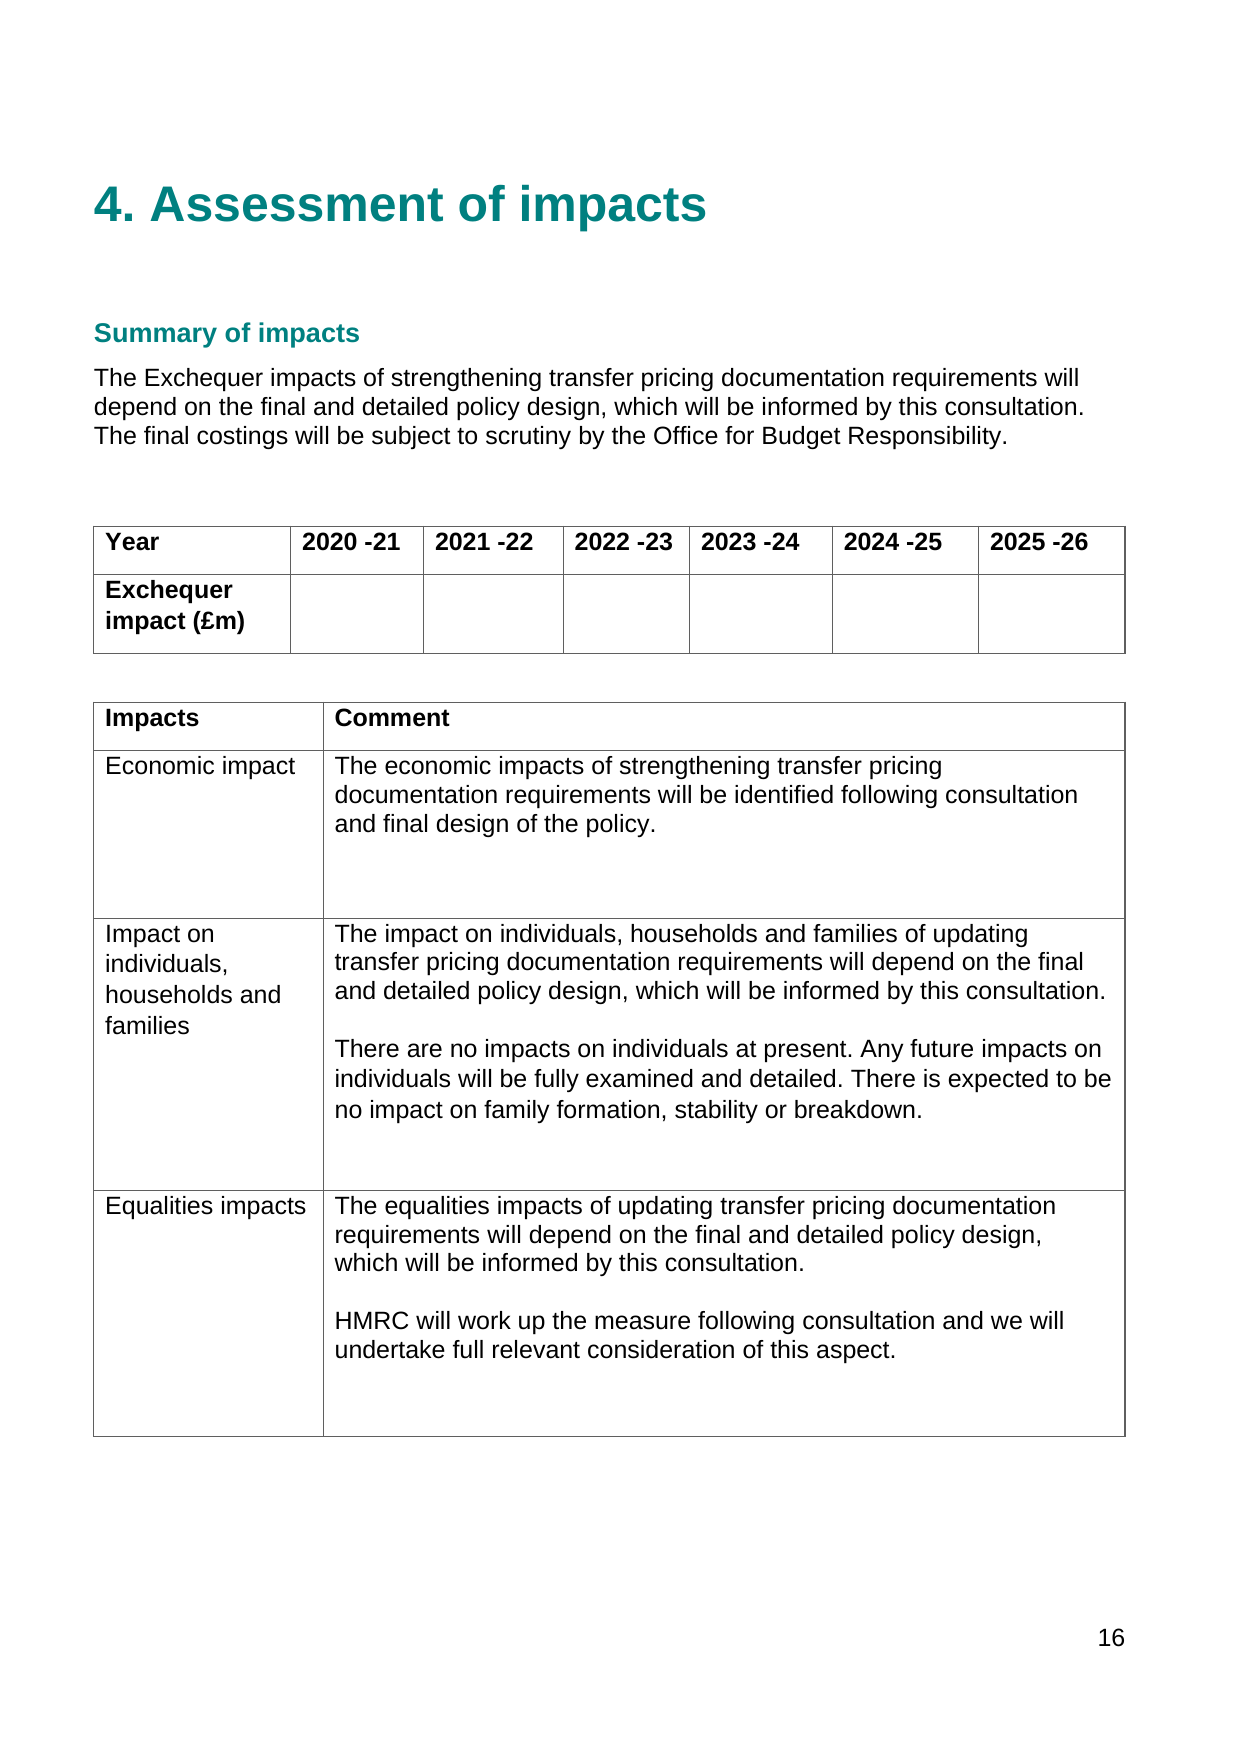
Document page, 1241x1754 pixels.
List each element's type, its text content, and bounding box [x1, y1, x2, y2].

table_cell [291, 575, 423, 653]
table_header 2022 -23 [564, 527, 689, 574]
table_header 2021 -22 [424, 527, 563, 574]
table_cell Impact on individuals, households and families [94, 919, 323, 1190]
table_cell [979, 575, 1124, 653]
table_header 2024 -25 [833, 527, 978, 574]
table_header Impacts [94, 703, 323, 750]
table_cell Equalities impacts [94, 1191, 323, 1436]
table_cell The equalities impacts of updating transfer pricing documentation requirements will depend on the final and detailed policy design, which will be informed by this consultation. HMRC will work up the measure following consultation and we will undertake full relevant consideration of this aspect. [324, 1191, 1124, 1436]
table_cell Economic impact [94, 751, 323, 917]
table_cell [564, 575, 689, 653]
table_header 2025 -26 [979, 527, 1124, 574]
table_header Comment [324, 703, 1124, 750]
subtitle Summary of impacts [94, 317, 1125, 348]
table_header Year [94, 527, 290, 574]
table_header 2020 -21 [291, 527, 423, 574]
table_cell The impact on individuals, households and families of updating transfer pricing documentation requirements will depend on the final and detailed policy design, which will be informed by this consultation. There are no impacts on individuals at present. Any future impacts on individuals will be fully examined and detailed. There is expected to be no impact on family formation, stability or breakdown. [324, 919, 1124, 1190]
subtitle 4. Assessment of impacts [94, 175, 1125, 232]
text The Exchequer impacts of strengthening transfer pricing documentation requirements will depend on the final and detailed policy design, which will be informed by this consultation. The final costings will be subject to scrutiny by the Office for Budget Responsibility. [94, 363, 1125, 449]
table_cell [833, 575, 978, 653]
table_cell [424, 575, 563, 653]
table_header 2023 -24 [690, 527, 832, 574]
table_cell Exchequer impact (£m) [94, 575, 290, 653]
table_cell The economic impacts of strengthening transfer pricing documentation requirements will be identified following consultation and final design of the policy. [324, 751, 1124, 917]
table_cell [690, 575, 832, 653]
